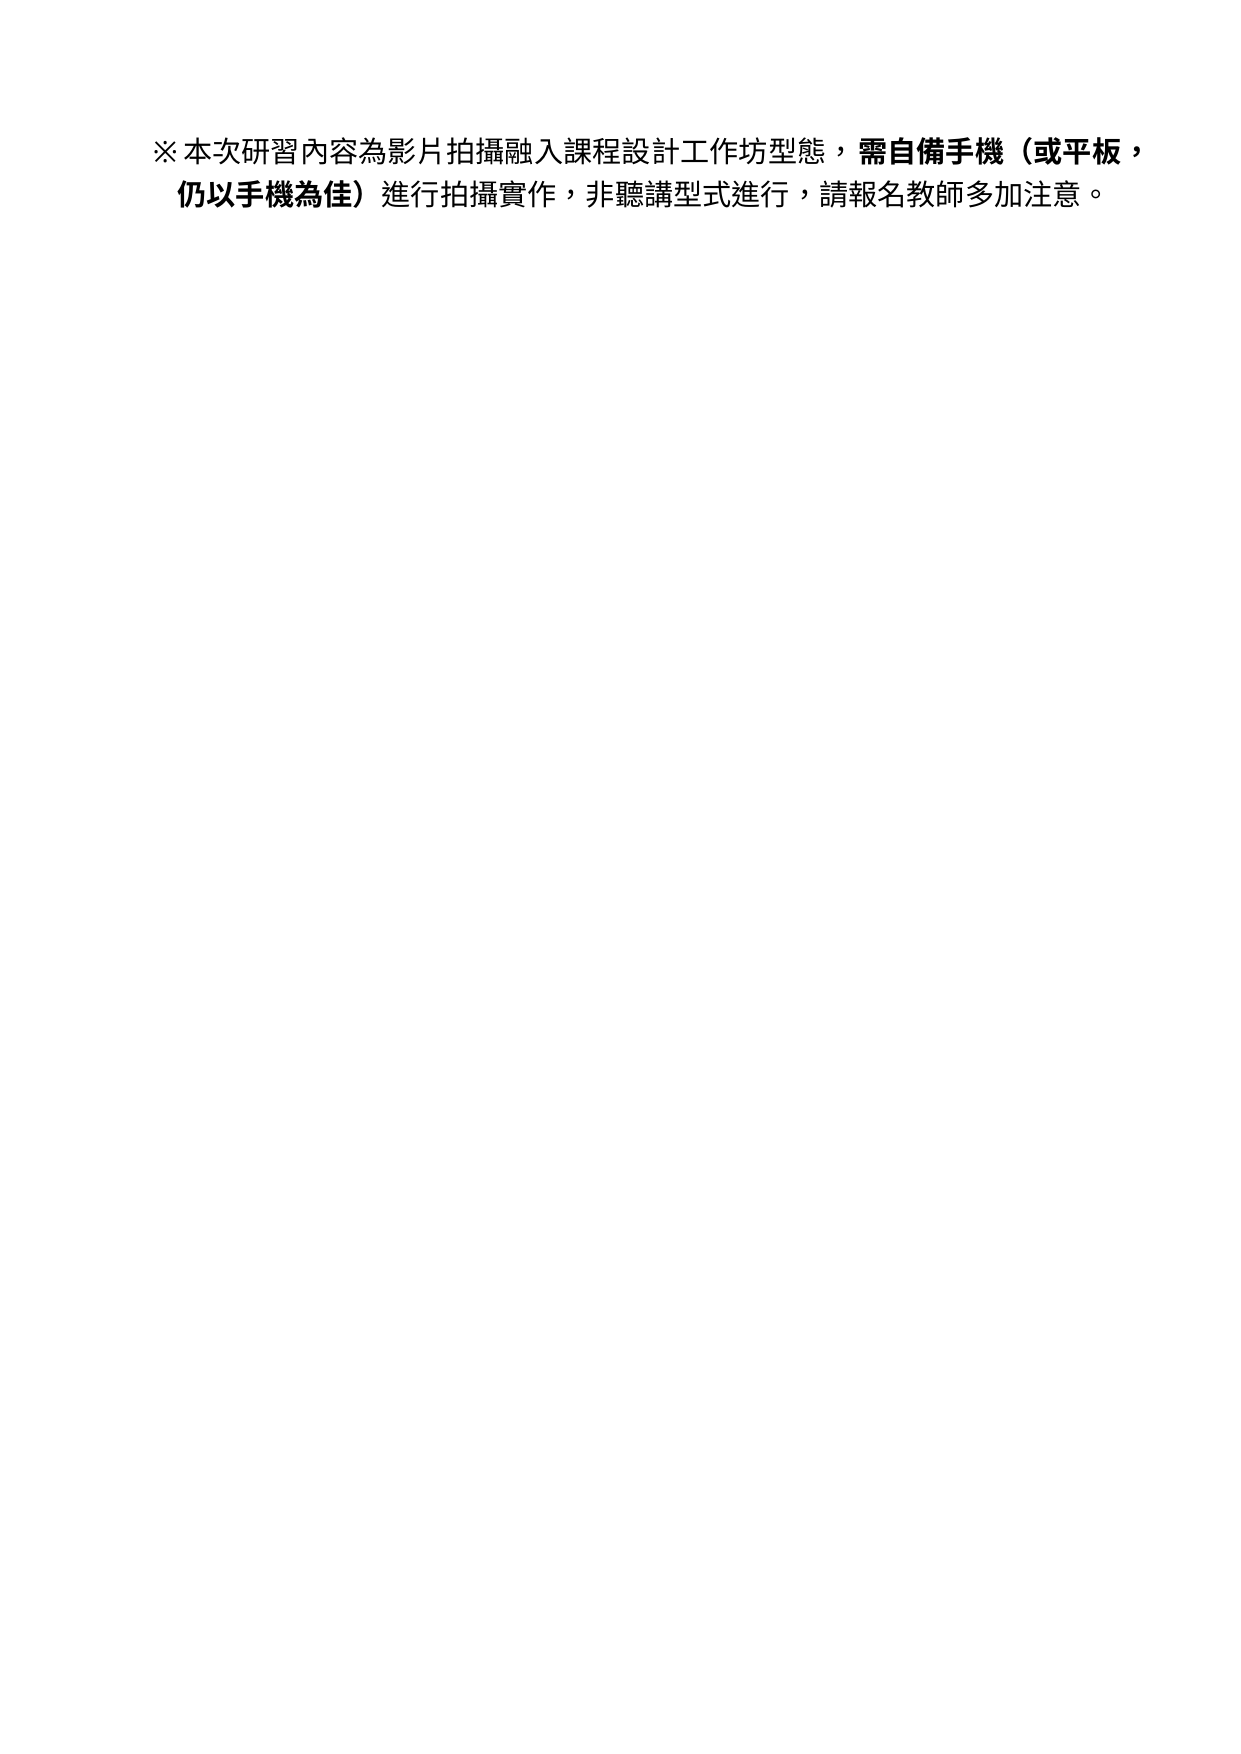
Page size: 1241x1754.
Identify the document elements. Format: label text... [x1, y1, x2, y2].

text ※本次研習內容為影片拍攝融入課程設計工作坊型態，需自備手機（或平板，仍以手機為佳）進行拍攝實作，非聽講型式進行，請報名教師多加注意。 [148, 127, 1122, 214]
